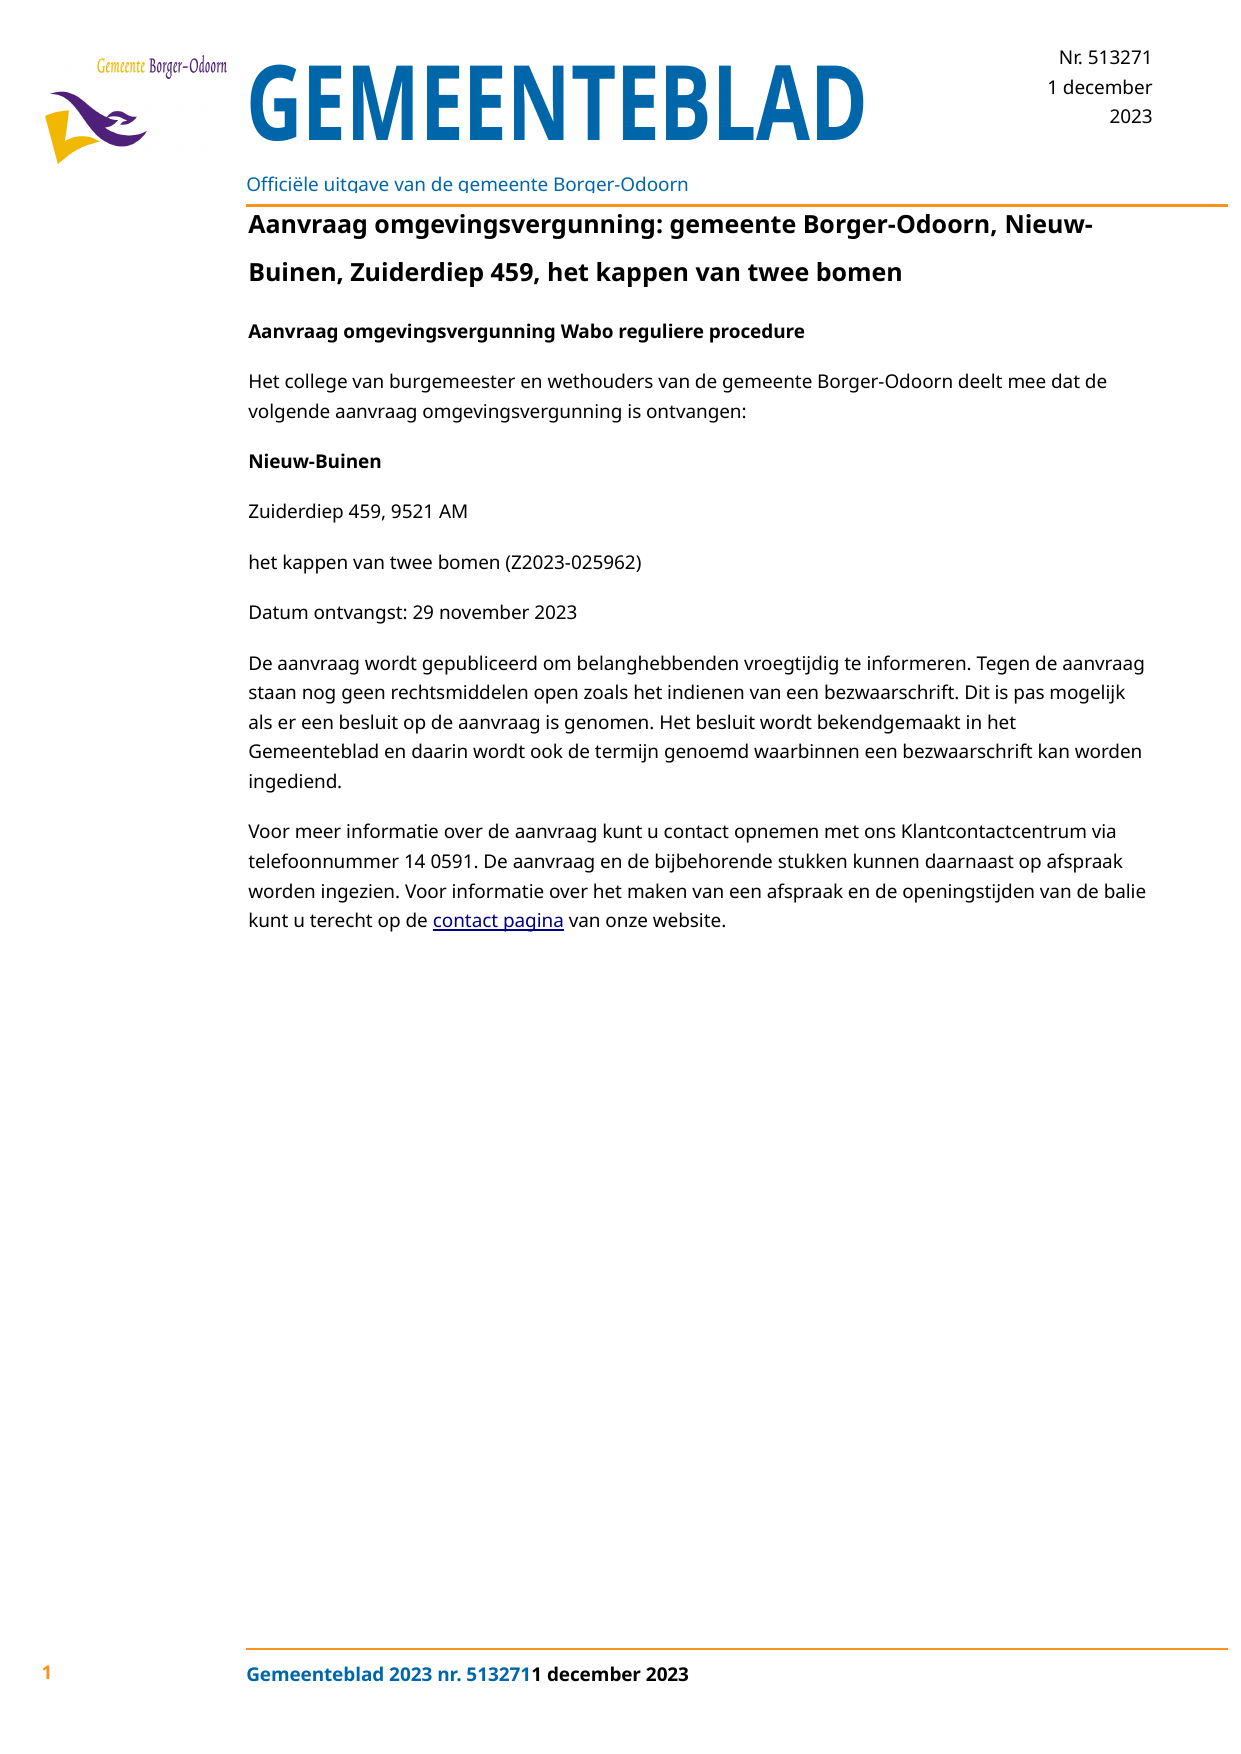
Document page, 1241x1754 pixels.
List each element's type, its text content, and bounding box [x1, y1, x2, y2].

picture [41, 47, 231, 172]
text Nieuw-Buinen [248, 448, 1152, 474]
text Datum ontvangst: 29 november 2023 [248, 599, 1152, 625]
text De aanvraag wordt gepubliceerd om belanghebbenden vroegtijdig te informeren. Tegen de aanvraag staan nog geen rechtsmiddelen open zoals het indienen van een bezwaarschrift. Dit is pas mogelijk als er een besluit op de aanvraag is genomen. Het besluit wordt bekendgemaakt in het Gemeenteblad en daarin wordt ook de termijn genoemd waarbinnen een bezwaarschrift kan worden ingediend. [248, 650, 1152, 794]
text het kappen van twee bomen (Z2023-025962) [248, 549, 1152, 575]
text Aanvraag omgevingsvergunning: gemeente Borger-Odoorn, Nieuw-Buinen, Zuiderdiep 459, het kappen van twee bomen [248, 207, 1152, 288]
text Zuiderdiep 459, 9521 AM [248, 499, 1152, 524]
text Voor meer informatie over de aanvraag kunt u contact opnemen met ons Klantcontactcentrum via telefoonnummer 14 0591. De aanvraag en de bijbehorende stukken kunnen daarnaast op afspraak worden ingezien. Voor informatie over het maken van een afspraak en de openingstijden van de balie kunt u terecht op de contact pagina van onze website. [248, 819, 1152, 933]
text Het college van burgemeester en wethouders van de gemeente Borger-Odoorn deelt mee dat de volgende aanvraag omgevingsvergunning is ontvangen: [248, 368, 1152, 424]
text Aanvraag omgevingsvergunning Wabo reguliere procedure [248, 318, 1152, 344]
